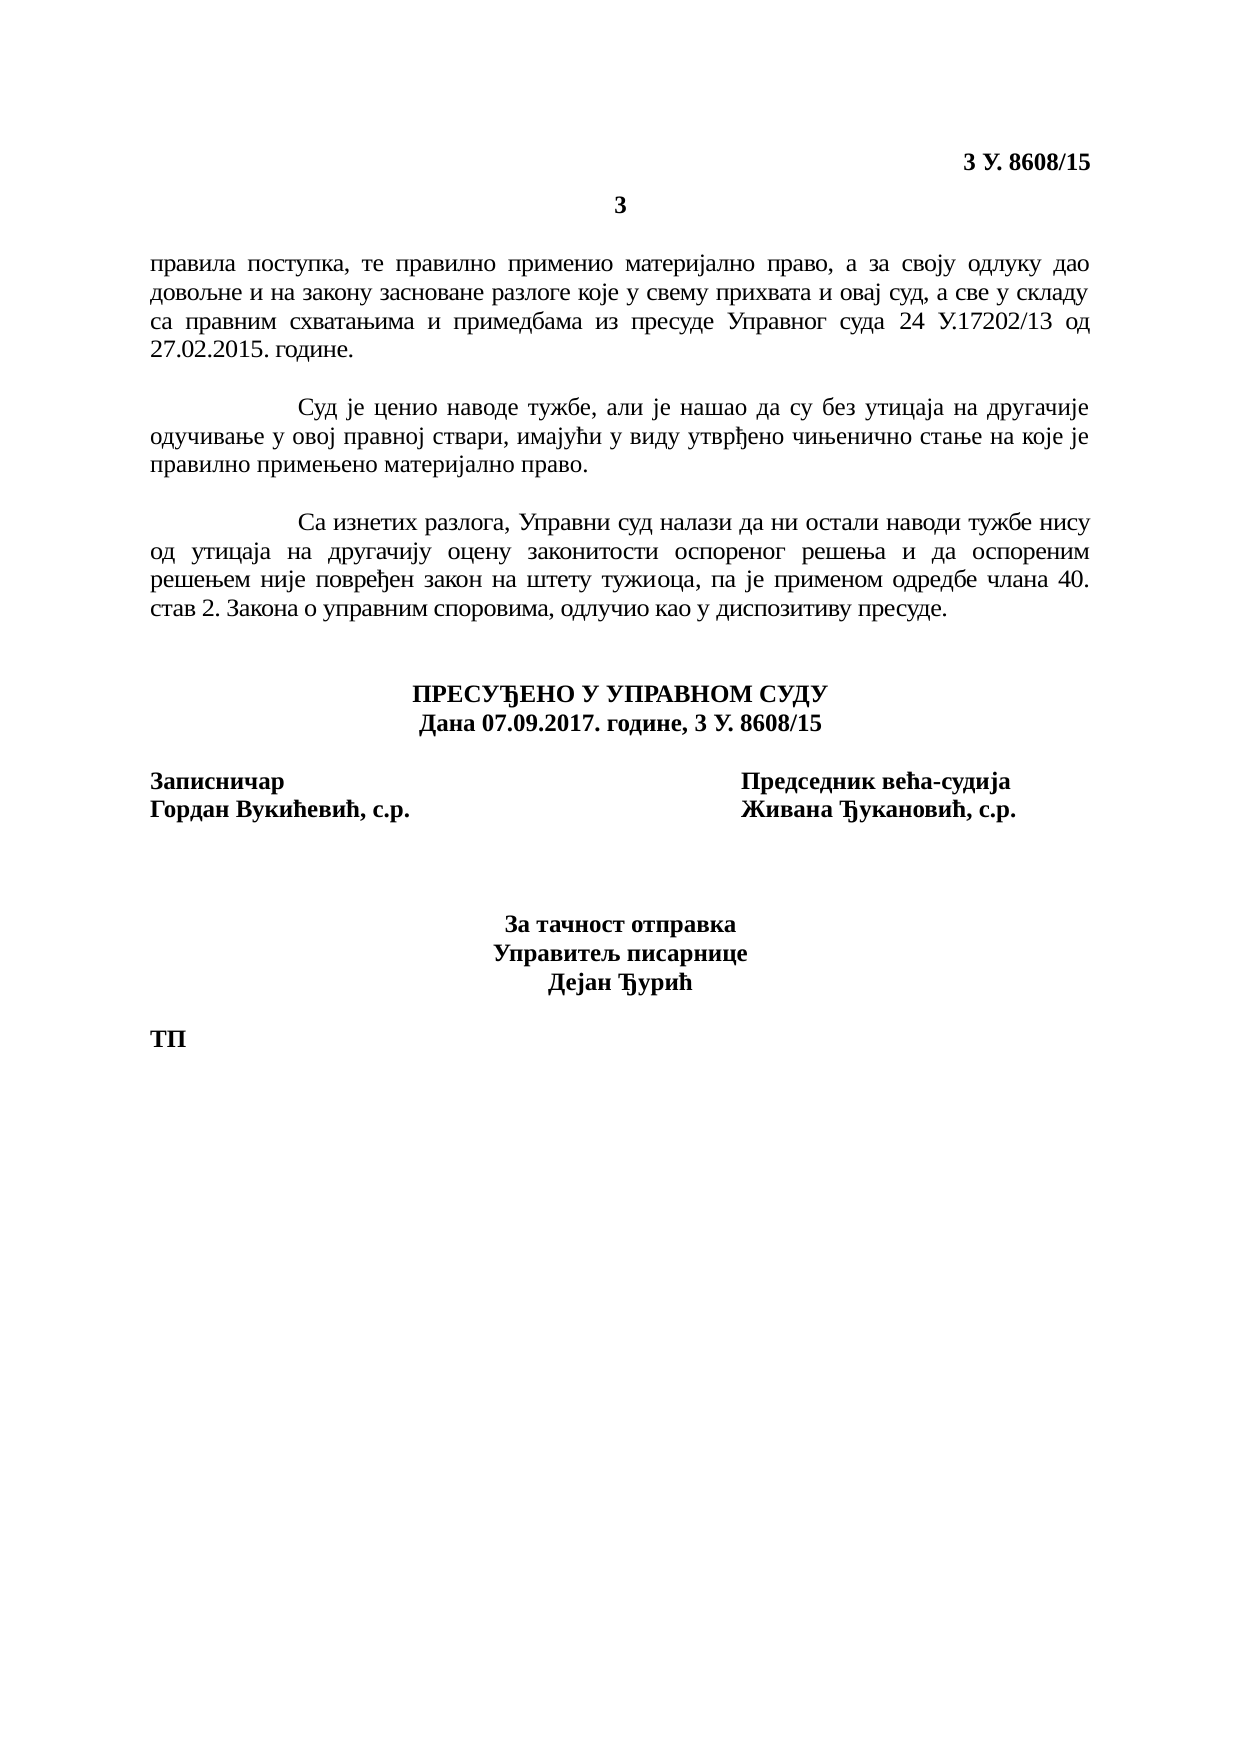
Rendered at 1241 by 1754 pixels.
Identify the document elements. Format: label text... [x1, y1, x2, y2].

text ТП [150, 1024, 1091, 1053]
text Управитељ писарнице [150, 938, 1091, 967]
text правила поступка, те правилно применио материјално право, а за своју одлуку дао довољне и на закону засноване разлоге које у свему прихвата и овај суд, а све у складу са правним схватањима и примедбама из пресуде Управног суда 24 У.17202/13 од 27.02.2015. године. [150, 248, 1091, 363]
text ПРЕСУЂЕНО У УПРАВНОМ СУДУ [150, 679, 1091, 708]
text Записничар Председник већа-судија [150, 766, 1091, 794]
text Суд је ценио наводе тужбе, али је нашао да су без утицаја на другачије одучивање у овој правној ствари, имајући у виду утврђено чињенично стање на које је правилно примењено материјално право. [150, 392, 1091, 478]
text Са изнетих разлога, Управни суд налази да ни остали наводи тужбе нису од утицаја на другачију оцену законитости оспореног решења и да оспореним решењем није повређен закон на штету тужиоца, па је применом одредбе члана 40. став 2. Закона о управним споровима, одлучио као у диспозитиву пресуде. [150, 507, 1091, 622]
text Дејан Ђурић [150, 967, 1091, 996]
text Дана 07.09.2017. године, 3 У. 8608/15 [150, 708, 1091, 737]
text За тачност отправка [150, 909, 1091, 938]
text Гордан Вукићевић, с.р. Живана Ђукановић, с.р. [150, 794, 1091, 823]
